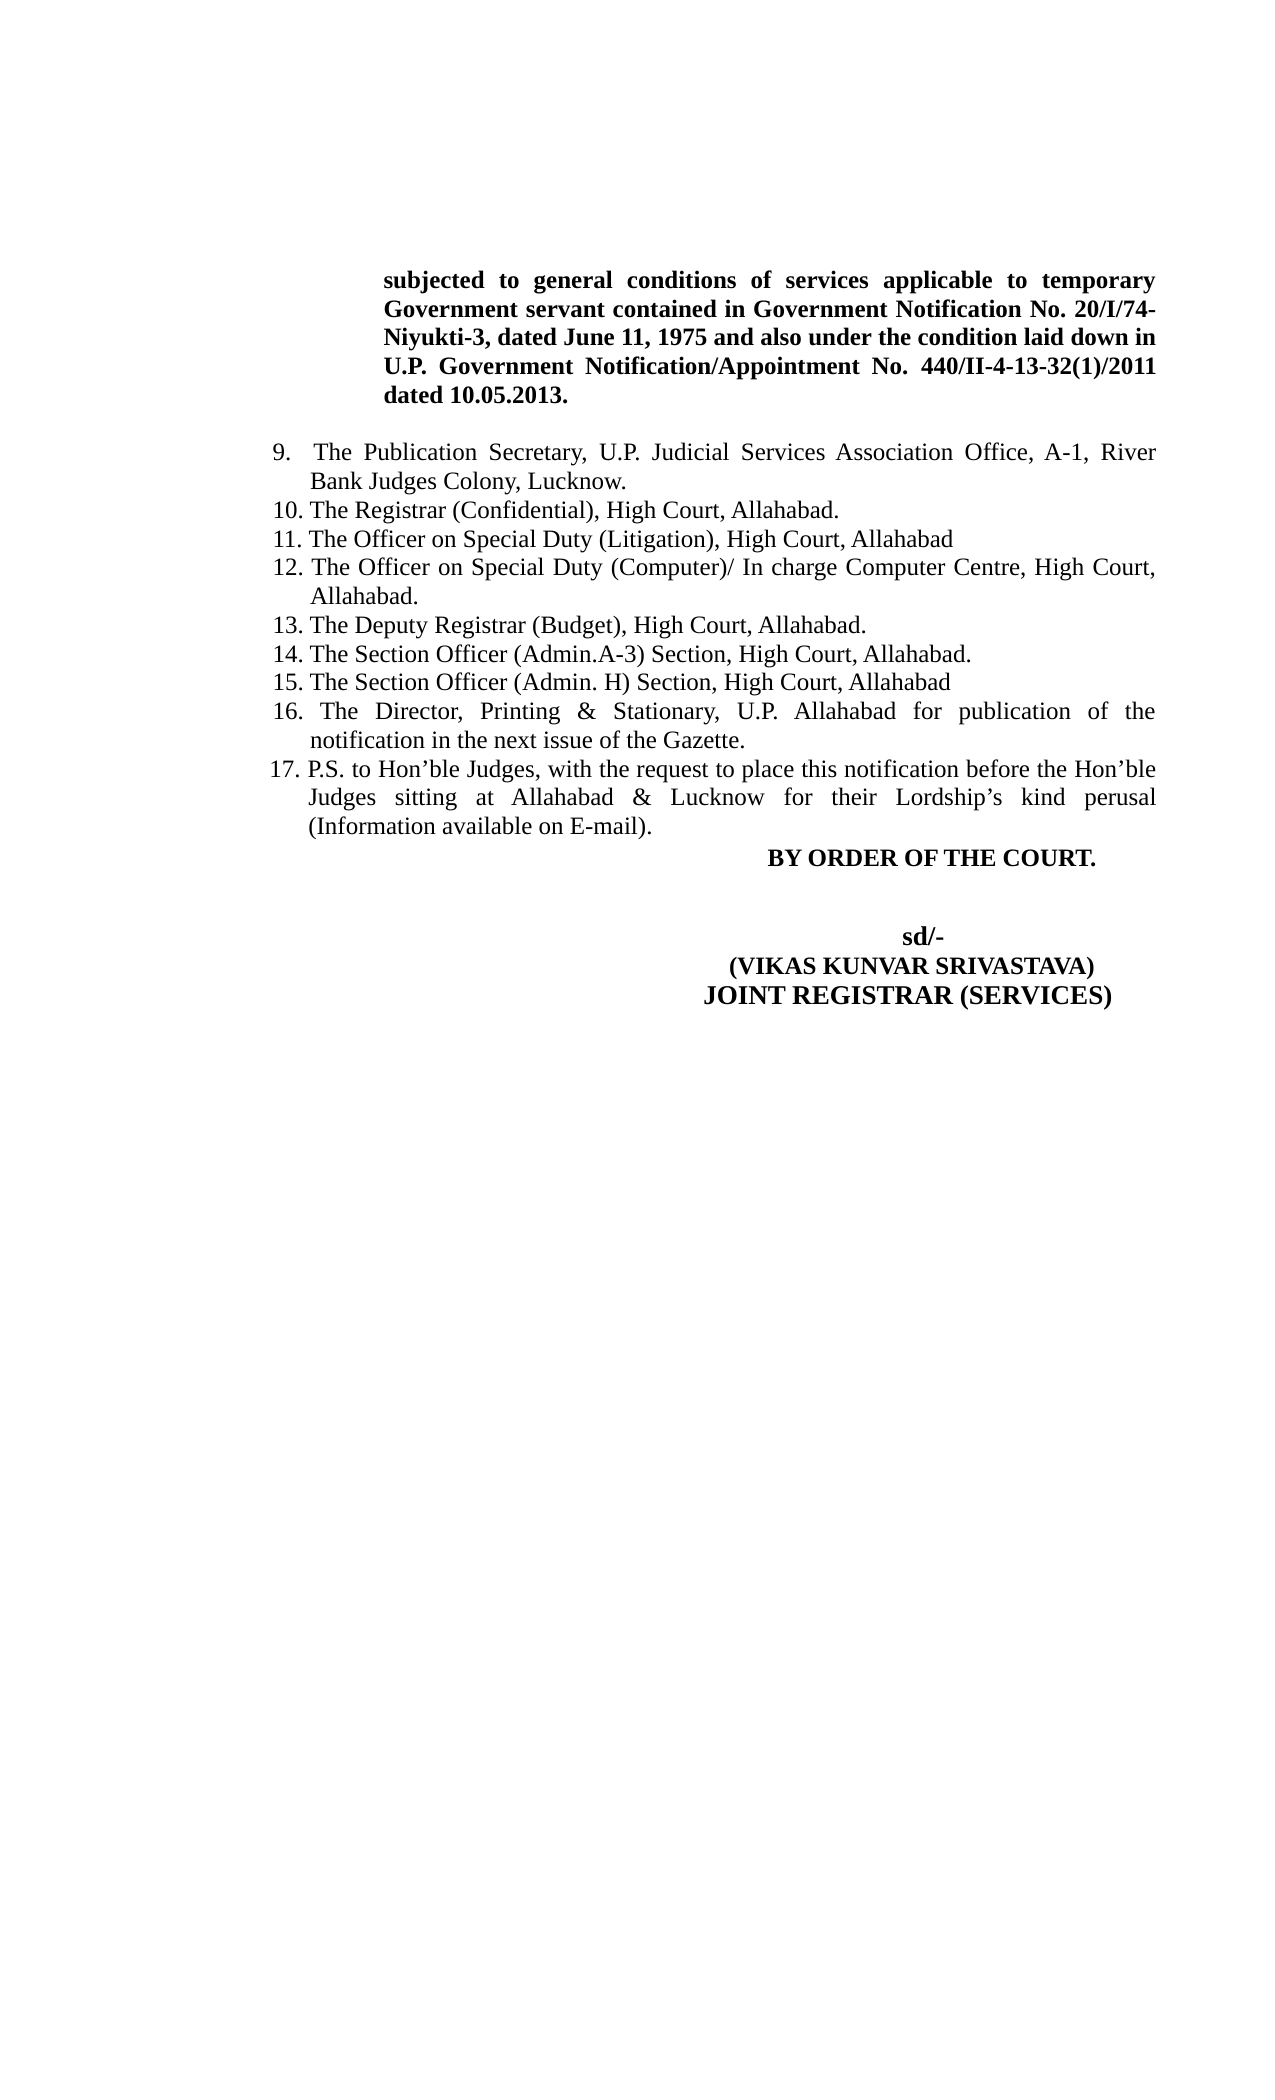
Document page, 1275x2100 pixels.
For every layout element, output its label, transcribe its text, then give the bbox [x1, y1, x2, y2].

text 14. The Section Officer (Admin.A-3) Section, High Court, Allahabad. [272, 639, 1157, 667]
text 13. The Deputy Registrar (Budget), High Court, Allahabad. [272, 610, 1157, 639]
text subjected to general conditions of services applicable to temporary Government servant contained in Government Notification No. 20/I/74-Niyukti-3, dated June 11, 1975 and also under the condition laid down in U.P. Government Notification/Appointment No. 440/II-4-13-32(1)/2011 dated 10.05.2013. [308, 265, 1157, 409]
text 9. The Publication Secretary, U.P. Judicial Services Association Office, A-1, River Bank Judges Colony, Lucknow. [272, 437, 1157, 495]
text 16. The Director, Printing & Stationary, U.P. Allahabad for publication of the notification in the next issue of the Gazette. [272, 696, 1157, 754]
text (VIKAS KUNVAR SRIVASTAVA) [236, 951, 1157, 979]
text 17. P.S. to Hon’ble Judges, with the request to place this notification before the Hon’ble Judges sitting at Allahabad & Lucknow for their Lordship’s kind perusal (Information available on E-mail). [269, 754, 1157, 840]
text 12. The Officer on Special Duty (Computer)/ In charge Computer Centre, High Court, Allahabad. [272, 552, 1157, 610]
text 15. The Section Officer (Admin. H) Section, High Court, Allahabad [272, 667, 1157, 696]
text sd/- [236, 919, 1157, 951]
text 11. The Officer on Special Duty (Litigation), High Court, Allahabad [272, 524, 1157, 552]
text 10. The Registrar (Confidential), High Court, Allahabad. [272, 495, 1157, 524]
list BY ORDER OF THE COURT. [236, 843, 1157, 872]
text JOINT REGISTRAR (SERVICES) [161, 979, 1165, 1011]
